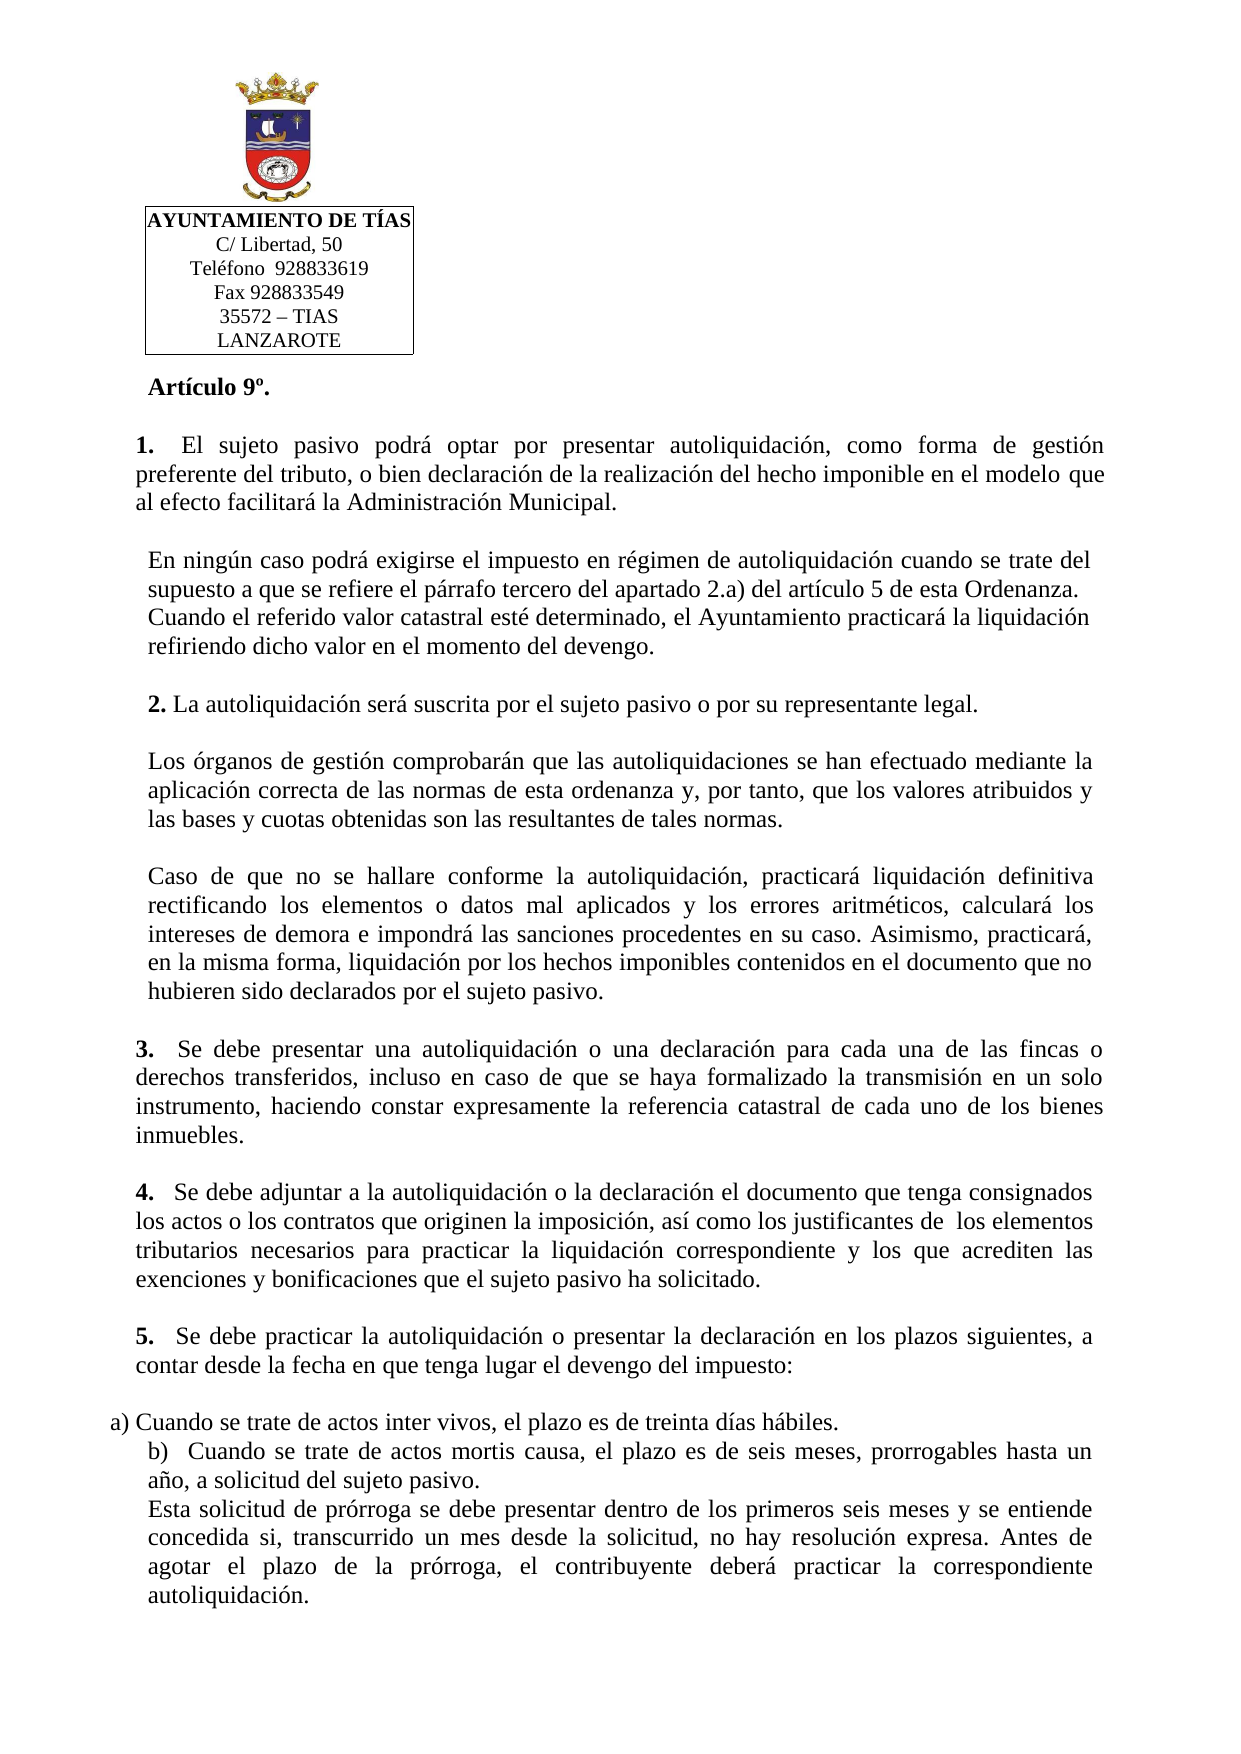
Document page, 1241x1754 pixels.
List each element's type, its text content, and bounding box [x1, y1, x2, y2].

text Caso de que no se hallare conforme la autoliquidación, practicará liquidación definitiva rectificando los elementos o datos mal aplicados y los errores aritméticos, calculará los intereses de demora e impondrá las sanciones procedentes en su caso. Asimismo, practicará, en la misma forma, liquidación por los hechos imponibles contenidos en el documento que no hubieren sido declarados por el sujeto pasivo. [148, 861, 1094, 1005]
text Esta solicitud de prórroga se debe presentar dentro de los primeros seis meses y se entiende concedida si, transcurrido un mes desde la solicitud, no hay resolución expresa. Antes de agotar el plazo de la prórroga, el contribuyente deberá practicar la correspondiente autoliquidación. [148, 1494, 1093, 1609]
list Se debe adjuntar a la autoliquidación o la declaración el documento que tenga consignados los actos o los contratos que originen la imposición, así como los justificantes de los elementos tributarios necesarios para practicar la liquidación correspondiente y los que acrediten las exenciones y bonificaciones que el sujeto pasivo ha solicitado. [135, 1177, 1093, 1292]
list Cuando se trate de actos mortis causa, el plazo es de seis meses, prorrogables hasta un año, a solicitud del sujeto pasivo. [148, 1436, 1093, 1494]
list Cuando se trate de actos inter vivos, el plazo es de treinta días hábiles. [110, 1407, 1105, 1436]
text En ningún caso podrá exigirse el impuesto en régimen de autoliquidación cuando se trate del supuesto a que se refiere el párrafo tercero del apartado 2.a) del artículo 5 de esta Ordenanza. Cuando el referido valor catastral esté determinado, el Ayuntamiento practicará la liquidación refiriendo dicho valor en el momento del devengo. [148, 545, 1105, 660]
list El sujeto pasivo podrá optar por presentar autoliquidación, como forma de gestión preferente del tributo, o bien declaración de la realización del hecho imponible en el modelo que al efecto facilitará la Administración Municipal. [135, 430, 1105, 516]
list Se debe presentar una autoliquidación o una declaración para cada una de las fincas o derechos transferidos, incluso en caso de que se haya formalizado la transmisión en un solo instrumento, haciendo constar expresamente la referencia catastral de cada uno de los bienes inmuebles. [135, 1034, 1105, 1149]
text Artículo 9º. [148, 372, 1105, 401]
text Los órganos de gestión comprobarán que las autoliquidaciones se han efectuado mediante la aplicación correcta de las normas de esta ordenanza y, por tanto, que los valores atribuidos y las bases y cuotas obtenidas son las resultantes de tales normas. [148, 746, 1093, 832]
list La autoliquidación será suscrita por el sujeto pasivo o por su representante legal. [148, 689, 1105, 717]
list Se debe practicar la autoliquidación o presentar la declaración en los plazos siguientes, a contar desde la fecha en que tenga lugar el devengo del impuesto: [135, 1321, 1093, 1379]
